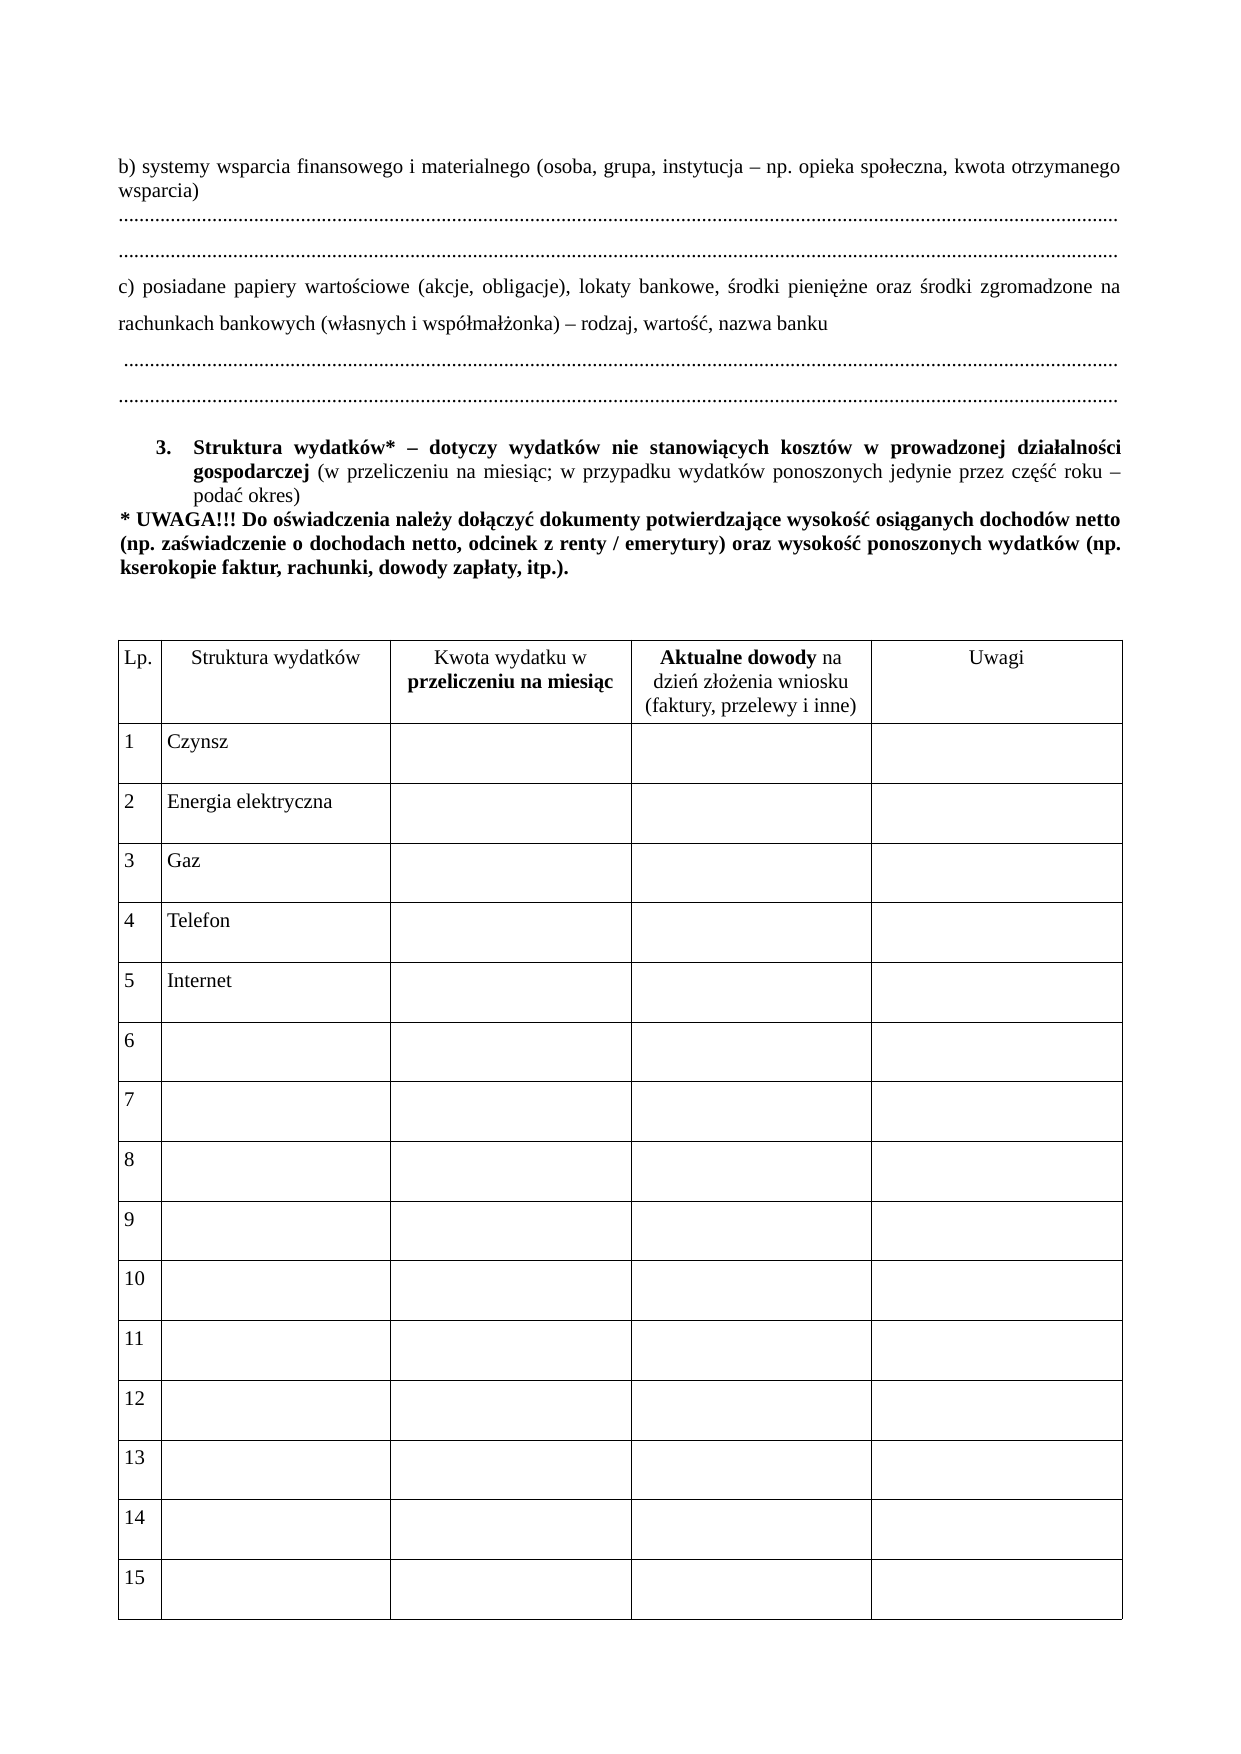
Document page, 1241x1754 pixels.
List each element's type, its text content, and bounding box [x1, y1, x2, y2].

table_cell Internet [162, 963, 390, 1022]
table_cell [632, 963, 871, 1022]
table_header Kwota wydatku w przeliczeniu na miesiąc [391, 641, 631, 723]
table_cell 7 [119, 1082, 161, 1141]
table_cell [872, 1500, 1122, 1559]
table_cell [162, 1560, 390, 1618]
table_cell [632, 724, 871, 783]
table_cell Telefon [162, 903, 390, 962]
table_cell [872, 1142, 1122, 1201]
table_cell [872, 1261, 1122, 1320]
table_cell [391, 1142, 631, 1201]
text ................................................................................................................................................................................................ [118, 382, 1122, 407]
table_cell [872, 844, 1122, 902]
table_cell [391, 1261, 631, 1320]
table_cell 1 [119, 724, 161, 783]
table_cell [391, 903, 631, 962]
table_header Aktualne dowody na dzień złożenia wniosku (faktury, przelewy i inne) [632, 641, 871, 723]
table_cell 10 [119, 1261, 161, 1320]
table_cell [391, 963, 631, 1022]
table_cell [632, 1082, 871, 1141]
table_cell [632, 1441, 871, 1499]
table_cell [162, 1500, 390, 1559]
table_cell [632, 844, 871, 902]
table_cell 8 [119, 1142, 161, 1201]
text b) systemy wsparcia finansowego i materialnego (osoba, grupa, instytucja – np. opieka społeczna, kwota otrzymanego wsparcia) [118, 154, 1122, 202]
table_cell [872, 724, 1122, 783]
text ............................................................................................................................................................................................... [118, 346, 1122, 371]
table_cell [391, 784, 631, 843]
list Struktura wydatków* – dotyczy wydatków nie stanowiących kosztów w prowadzonej działalności gospodarczej (w przeliczeniu na miesiąc; w przypadku wydatków ponoszonych jedynie przez część roku – podać okres) [156, 435, 1122, 507]
table_cell [162, 1321, 390, 1380]
table_cell [391, 724, 631, 783]
table_header Struktura wydatków [162, 641, 390, 723]
table_cell [391, 1381, 631, 1439]
table_cell [391, 1321, 631, 1380]
table_cell 14 [119, 1500, 161, 1559]
table_cell [391, 1441, 631, 1499]
table_cell [391, 1202, 631, 1260]
table_cell [632, 1560, 871, 1618]
table_cell [872, 903, 1122, 962]
table_cell 2 [119, 784, 161, 843]
table_header Uwagi [872, 641, 1122, 723]
table_cell [391, 844, 631, 902]
table_cell [872, 1321, 1122, 1380]
table_cell [162, 1142, 390, 1201]
table_cell [391, 1560, 631, 1618]
table_cell 6 [119, 1023, 161, 1081]
table_cell 13 [119, 1441, 161, 1499]
table_cell 3 [119, 844, 161, 902]
table_cell [632, 784, 871, 843]
table_cell [162, 1261, 390, 1320]
table_cell [162, 1441, 390, 1499]
table_cell [872, 1202, 1122, 1260]
table_cell [632, 1023, 871, 1081]
table_cell [872, 784, 1122, 843]
table_cell [632, 1500, 871, 1559]
table_cell Gaz [162, 844, 390, 902]
table_cell [162, 1381, 390, 1439]
table_cell [162, 1023, 390, 1081]
table_cell 5 [119, 963, 161, 1022]
table_cell [872, 1441, 1122, 1499]
text ................................................................................................................................................................................................ [118, 238, 1122, 262]
table_cell [391, 1023, 631, 1081]
table_cell [872, 1023, 1122, 1081]
table_cell [632, 1202, 871, 1260]
table_cell [632, 1261, 871, 1320]
table_cell [162, 1202, 390, 1260]
list * UWAGA!!! Do oświadczenia należy dołączyć dokumenty potwierdzające wysokość osiąganych dochodów netto (np. zaświadczenie o dochodach netto, odcinek z renty / emerytury) oraz wysokość ponoszonych wydatków (np. kserokopie faktur, rachunki, dowody zapłaty, itp.). [82, 507, 1122, 579]
table_cell 15 [119, 1560, 161, 1618]
table_header Lp. [119, 641, 161, 723]
table_cell Czynsz [162, 724, 390, 783]
text c) posiadane papiery wartościowe (akcje, obligacje), lokaty bankowe, środki pieniężne oraz środki zgromadzone na rachunkach bankowych (własnych i współmałżonka) – rodzaj, wartość, nazwa banku [118, 274, 1122, 334]
table_cell [391, 1082, 631, 1141]
table_cell [632, 903, 871, 962]
table_cell 12 [119, 1381, 161, 1439]
table_cell [872, 963, 1122, 1022]
text ................................................................................................................................................................................................ [118, 202, 1122, 226]
table_cell [872, 1082, 1122, 1141]
table_cell [632, 1381, 871, 1439]
table_cell 11 [119, 1321, 161, 1380]
table_cell [872, 1560, 1122, 1618]
table_cell [632, 1142, 871, 1201]
table_cell [872, 1381, 1122, 1439]
table_cell Energia elektryczna [162, 784, 390, 843]
table_cell [391, 1500, 631, 1559]
table_cell [632, 1321, 871, 1380]
table_cell 9 [119, 1202, 161, 1260]
table_cell [162, 1082, 390, 1141]
table_cell 4 [119, 903, 161, 962]
